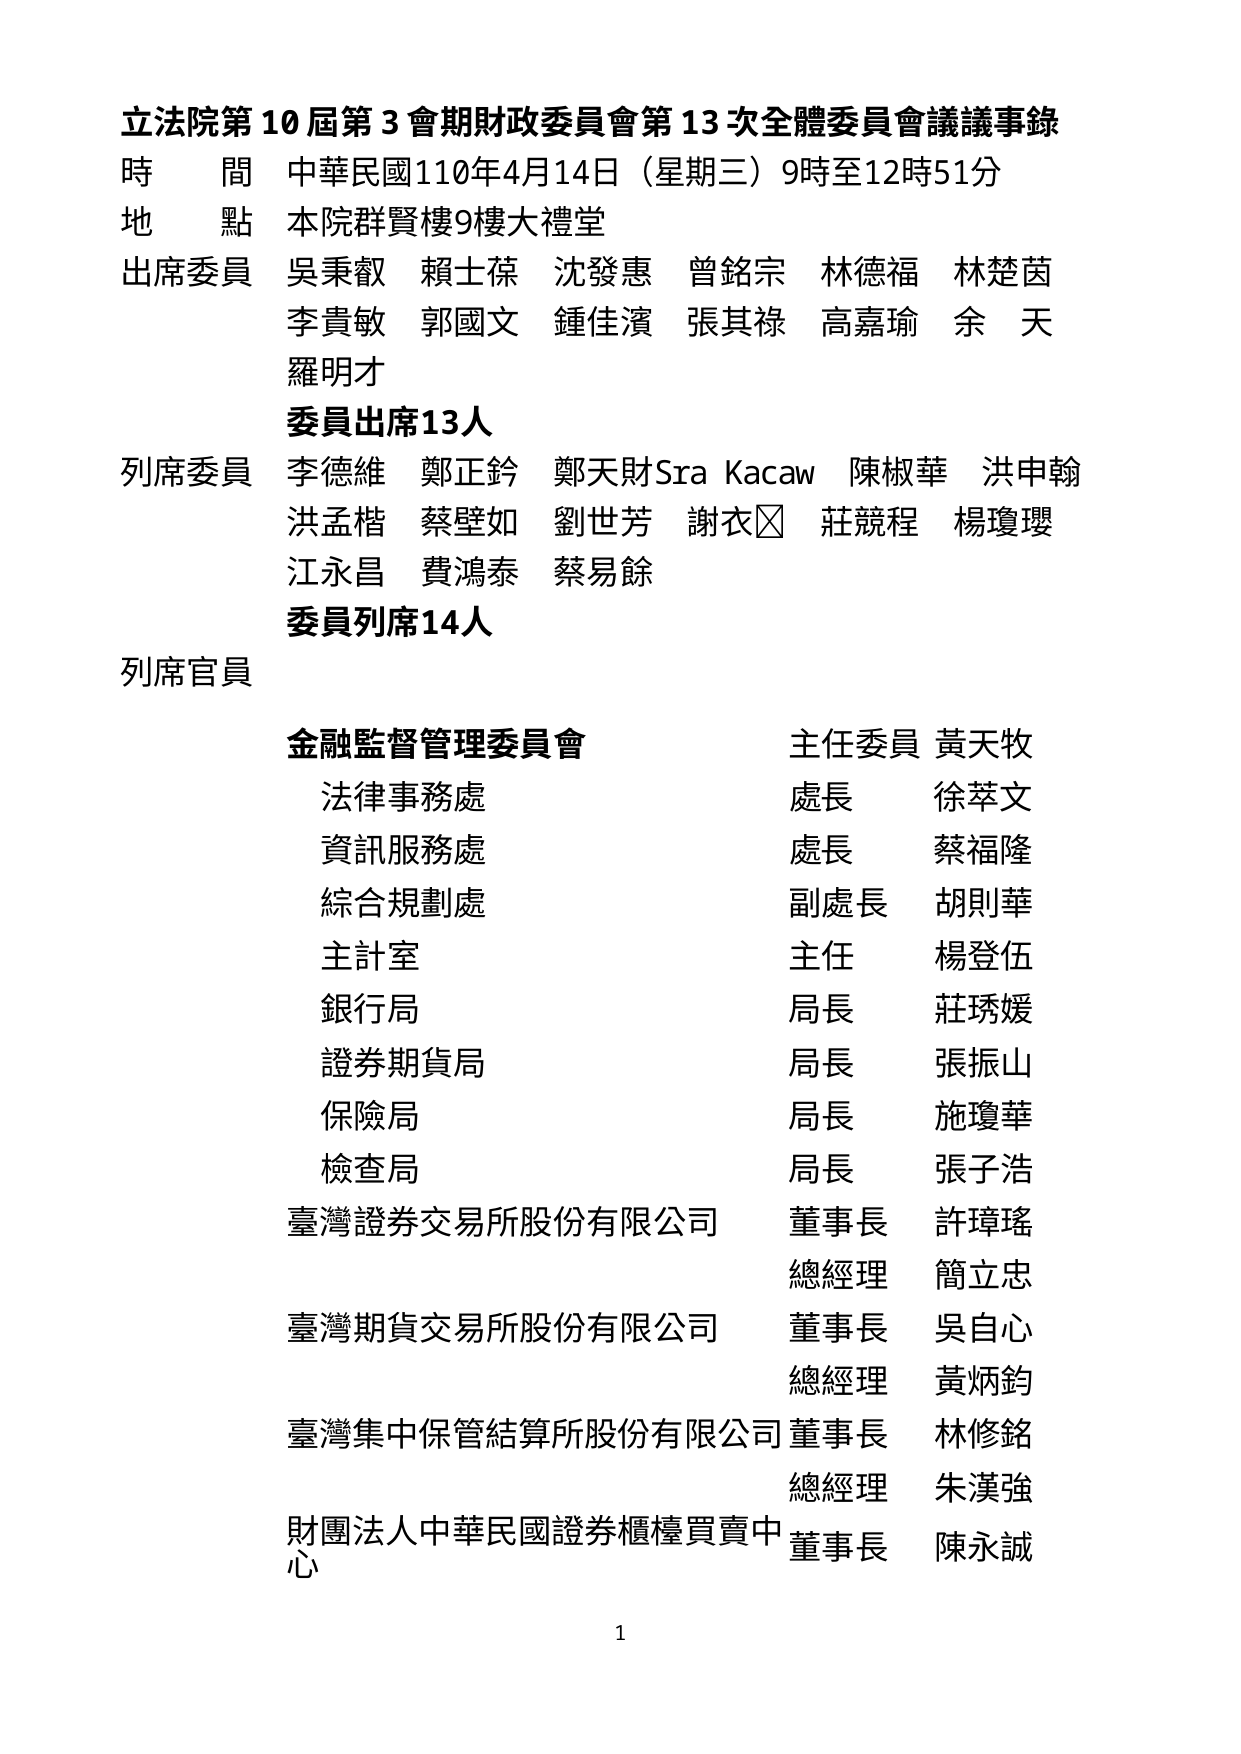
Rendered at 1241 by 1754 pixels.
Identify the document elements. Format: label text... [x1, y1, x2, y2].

table_cell 張子浩 [930, 1145, 1098, 1198]
table_cell 林修銘 [930, 1410, 1098, 1463]
table_cell 財團法人中華民國證券櫃檯買賣中心 [283, 1516, 787, 1583]
table_cell 資訊服務處 [283, 826, 787, 879]
text 時 間 中華民國110年4月14日（星期三）9時至12時51分 [120, 144, 1170, 194]
table_cell 局長 [787, 1145, 930, 1198]
table_cell 施瓊華 [930, 1091, 1098, 1144]
table_cell 朱漢強 [930, 1463, 1098, 1516]
table_cell 許璋瑤 [930, 1198, 1098, 1251]
table_cell 檢查局 [283, 1145, 787, 1198]
text 委員列席14人 [287, 594, 1120, 644]
table_cell 局長 [787, 985, 930, 1038]
table_cell 董事長 [787, 1198, 930, 1251]
table_cell 胡則華 [930, 879, 1098, 932]
table_cell 吳自心 [930, 1304, 1098, 1357]
table_cell 副處長 [787, 879, 930, 932]
table_cell [283, 1463, 787, 1516]
text 立法院第10屆第3會期財政委員會第13次全體委員會議議事錄 [120, 94, 1170, 144]
table_cell 董事長 [787, 1410, 930, 1463]
table_cell 局長 [787, 1038, 930, 1091]
text 委員出席13人 [287, 394, 1120, 444]
text 地 點 本院群賢樓9樓大禮堂 [120, 194, 1170, 244]
table_header 主任委員 [787, 720, 930, 773]
table_cell 董事長 [787, 1304, 930, 1357]
table_cell 綜合規劃處 [283, 879, 787, 932]
table_cell 簡立忠 [930, 1251, 1098, 1304]
table_cell 總經理 [787, 1357, 930, 1410]
table_cell 陳永誠 [930, 1516, 1098, 1583]
table_header 黃天牧 [930, 720, 1098, 773]
table_cell 臺灣集中保管結算所股份有限公司 [283, 1410, 787, 1463]
table_cell 法律事務處 [283, 773, 787, 826]
table_cell 主計室 [283, 932, 787, 985]
table_cell 黃炳鈞 [930, 1357, 1098, 1410]
table_cell 證券期貨局 [283, 1038, 787, 1091]
table_cell 處長 [787, 773, 930, 826]
table_cell 楊登伍 [930, 932, 1098, 985]
table_cell 總經理 [787, 1463, 930, 1516]
text 羅明才 [120, 344, 1087, 394]
table_cell 徐萃文 [930, 773, 1098, 826]
table_cell 臺灣證券交易所股份有限公司 [283, 1198, 787, 1251]
table_cell 銀行局 [283, 985, 787, 1038]
table_cell 局長 [787, 1091, 930, 1144]
text 列席委員 李德維 鄭正鈐 鄭天財Sra Kacaw 陳椒華 洪申翰 洪孟楷 蔡壁如 劉世芳 謝衣 莊競程 楊瓊瓔 江永昌 費鴻泰 蔡易餘 [120, 444, 1087, 594]
text 出席委員 吳秉叡 賴士葆 沈發惠 曾銘宗 林德福 林楚茵 李貴敏 郭國文 鍾佳濱 張其祿 高嘉瑜 余 天 [120, 244, 1087, 344]
table_header 金融監督管理委員會 [283, 720, 787, 773]
table_cell 張振山 [930, 1038, 1098, 1091]
table_cell 保險局 [283, 1091, 787, 1144]
text 列席官員 [120, 644, 1120, 694]
table_cell 主任 [787, 932, 930, 985]
table_cell 莊琇媛 [930, 985, 1098, 1038]
table_cell 臺灣期貨交易所股份有限公司 [283, 1304, 787, 1357]
table_cell 處長 [787, 826, 930, 879]
table_cell 蔡福隆 [930, 826, 1098, 879]
table_cell 董事長 [787, 1516, 930, 1583]
table_cell [283, 1251, 787, 1304]
table_cell 總經理 [787, 1251, 930, 1304]
table_cell [283, 1357, 787, 1410]
